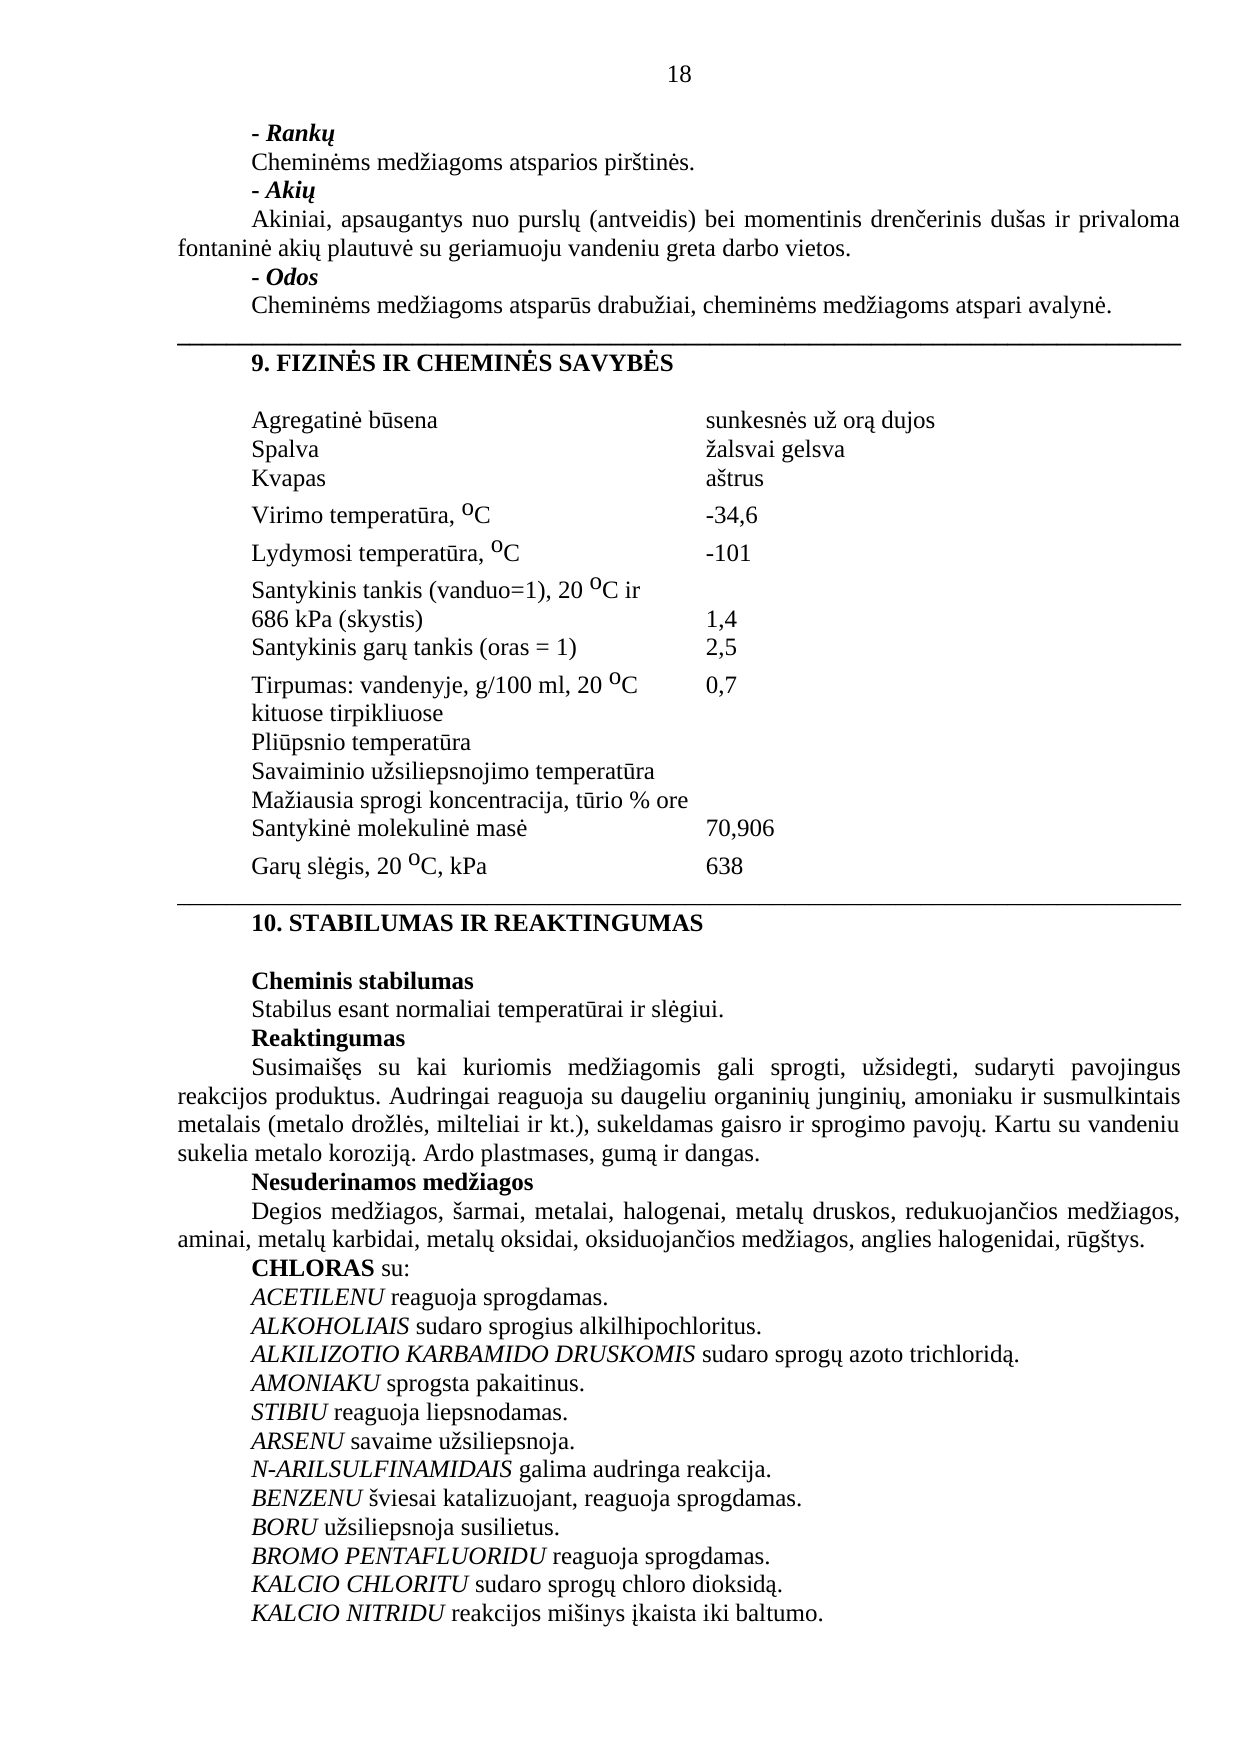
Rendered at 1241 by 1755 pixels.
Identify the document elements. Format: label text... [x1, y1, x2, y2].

text Santykinis tankis (vanduo=1), 20 oC ir [177, 566, 1181, 604]
text Nesuderinamos medžiagos [177, 1167, 1181, 1196]
text Agregatinė būsena sunkesnės už orą dujos [177, 406, 1181, 434]
text Cheminėms medžiagoms atsparios pirštinės. [177, 147, 1181, 176]
text Akiniai, apsaugantys nuo purslų (antveidis) bei momentinis drenčerinis dušas ir privaloma fontaninė akių plautuvė su geriamuoju vandeniu greta darbo vietos. [177, 204, 1181, 262]
text kituose tirpikliuose [177, 698, 1181, 727]
text Kvapas aštrus [177, 463, 1181, 492]
text Mažiausia sprogi koncentracija, tūrio % ore [177, 785, 1181, 813]
text Santykinis garų tankis (oras = 1) 2,5 [177, 632, 1181, 661]
text ACETILENU reaguoja sprogdamas. [177, 1282, 1181, 1311]
text ALKOHOLIAIS sudaro sprogius alkilhipochloritus. [177, 1311, 1181, 1339]
text Spalva žalsvai gelsva [177, 434, 1181, 463]
text KALCIO NITRIDU reakcijos mišinys įkaista iki baltumo. [177, 1598, 1181, 1627]
text STIBIU reaguoja liepsnodamas. [177, 1397, 1181, 1426]
text Degios medžiagos, šarmai, metalai, halogenai, metalų druskos, redukuojančios medžiagos, aminai, metalų karbidai, metalų oksidai, oksiduojančios medžiagos, anglies halogenidai, rūgštys. [177, 1196, 1181, 1253]
text Pliūpsnio temperatūra [177, 727, 1181, 756]
text Reaktingumas [177, 1023, 1181, 1052]
text Garų slėgis, 20 oC, kPa 638 [177, 842, 1181, 879]
text ALKILIZOTIO KARBAMIDO DRUSKOMIS sudaro sprogų azoto trichloridą. [177, 1339, 1181, 1368]
text BORU užsiliepsnoja susilietus. [177, 1512, 1181, 1541]
text N-ARILSULFINAMIDAIS galima audringa reakcija. [177, 1454, 1181, 1483]
text CHLORAS su: [177, 1253, 1181, 1282]
text BROMO PENTAFLUORIDU reaguoja sprogdamas. [177, 1541, 1181, 1569]
text BENZENU šviesai katalizuojant, reaguoja sprogdamas. [177, 1483, 1181, 1512]
text Cheminis stabilumas [177, 966, 1181, 994]
text Susimaišęs su kai kuriomis medžiagomis gali sprogti, užsidegti, sudaryti pavojingus reakcijos produktus. Audringai reaguoja su daugeliu organinių junginių, amoniaku ir susmulkintais metalais (metalo drožlės, milteliai ir kt.), sukeldamas gaisro ir sprogimo pavojų. Kartu su vandeniu sukelia metalo koroziją. Ardo plastmases, gumą ir dangas. [177, 1052, 1181, 1167]
text Santykinė molekulinė masė 70,906 [177, 813, 1181, 842]
text Cheminėms medžiagoms atsparūs drabužiai, cheminėms medžiagoms atspari avalynė. [177, 291, 1181, 319]
text ARSENU savaime užsiliepsnoja. [177, 1426, 1181, 1454]
text Virimo temperatūra, oC -34,6 [177, 492, 1181, 529]
text AMONIAKU sprogsta pakaitinus. [177, 1368, 1181, 1397]
text - Rankų [177, 118, 1181, 147]
text 686 kPa (skystis) 1,4 [177, 604, 1181, 632]
text Savaiminio užsiliepsnojimo temperatūra [177, 756, 1181, 785]
text Tirpumas: vandenyje, g/100 ml, 20 oC 0,7 [177, 661, 1181, 698]
text Stabilus esant normaliai temperatūrai ir slėgiui. [177, 994, 1181, 1023]
text KALCIO CHLORITU sudaro sprogų chloro dioksidą. [177, 1569, 1181, 1598]
text 9. FIZINĖS IR CHEMINĖS SAVYBĖS [177, 348, 1181, 377]
text 10. STABILUMAS IR REAKTINGUMAS [177, 908, 1181, 937]
text - Akių [177, 176, 1181, 204]
text Lydymosi temperatūra, oC -101 [177, 529, 1181, 566]
text - Odos [177, 262, 1181, 291]
